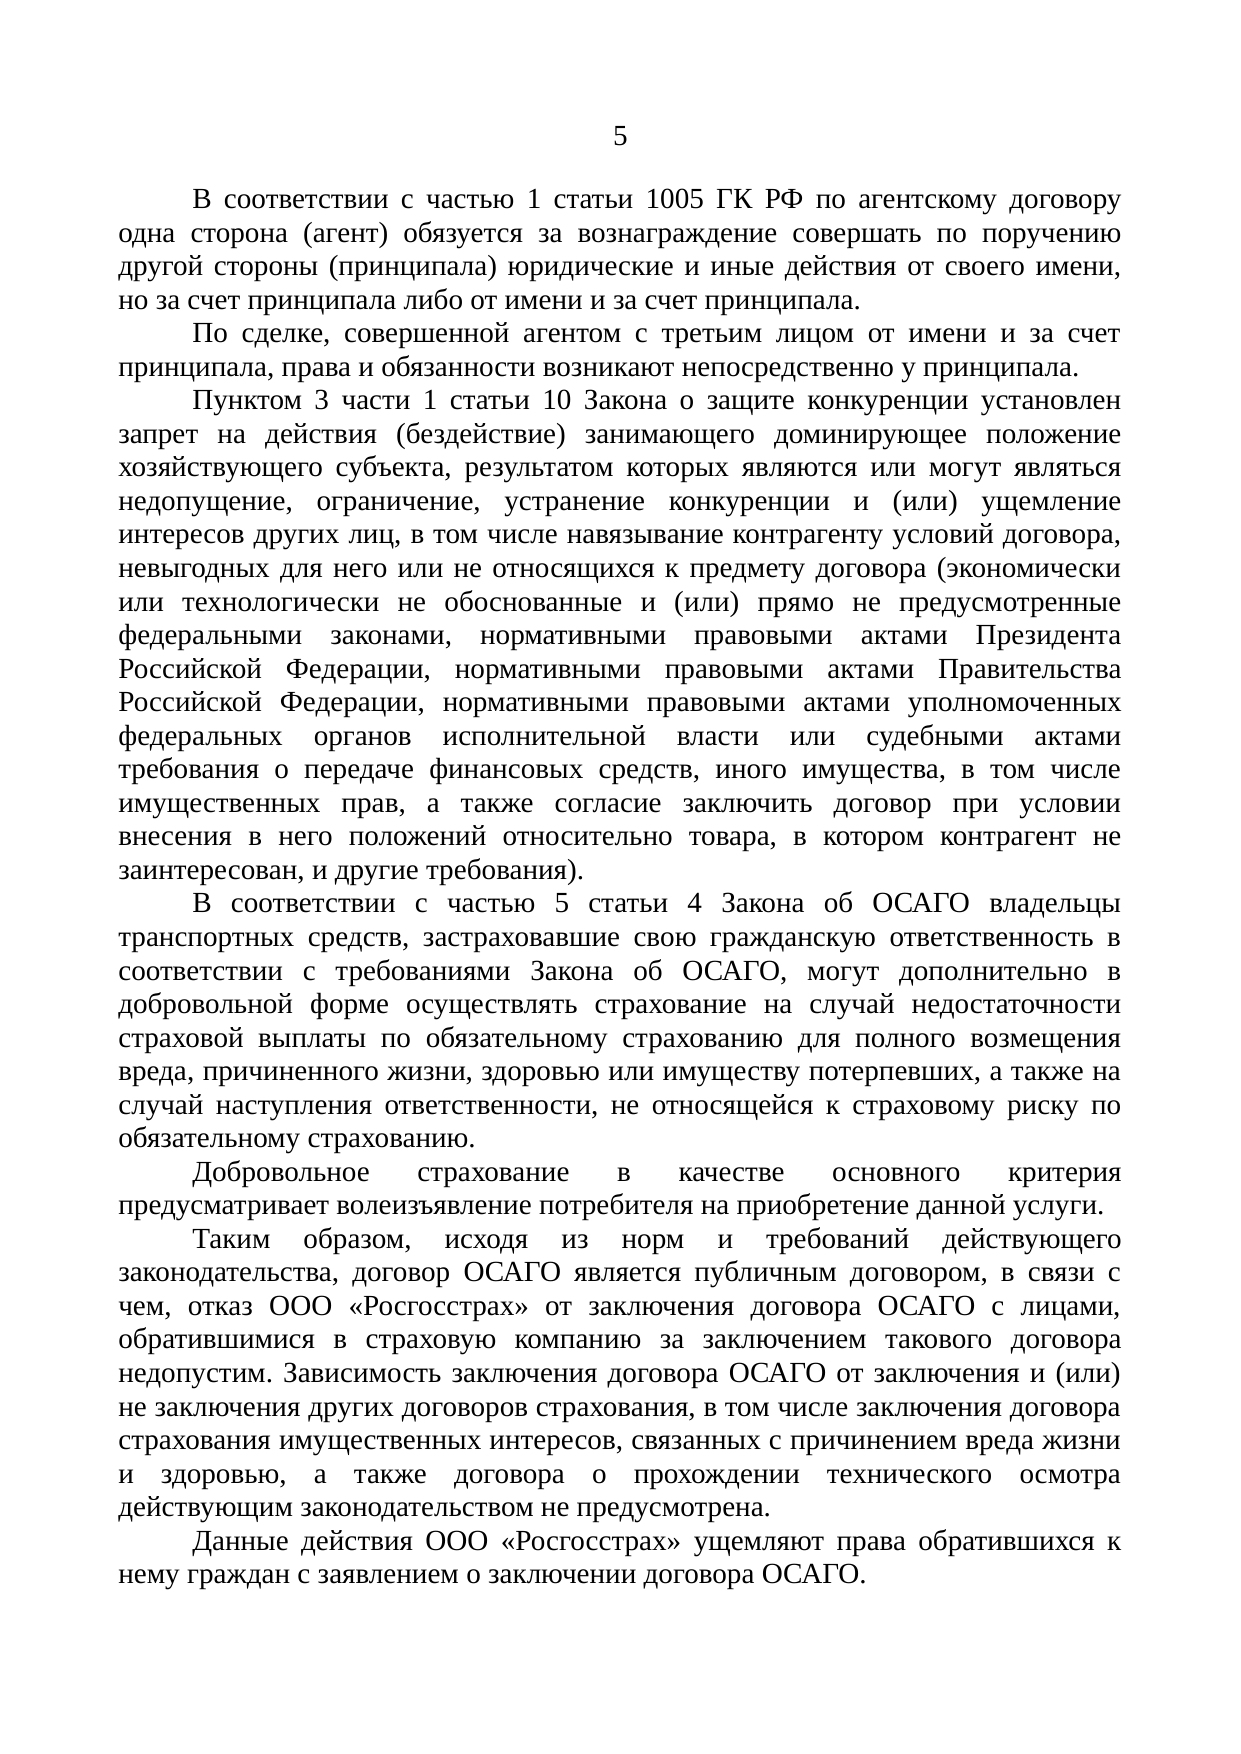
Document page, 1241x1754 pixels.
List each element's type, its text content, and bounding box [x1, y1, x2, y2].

text По сделке, совершенной агентом с третьим лицом от имени и за счет принципала, права и обязанности возникают непосредственно у принципала. [118, 315, 1122, 382]
text Данные действия ООО «Росгосстрах» ущемляют права обратившихся к нему граждан с заявлением о заключении договора ОСАГО. [118, 1523, 1122, 1590]
text Пунктом 3 части 1 статьи 10 Закона о защите конкуренции установлен запрет на действия (бездействие) занимающего доминирующее положение хозяйствующего субъекта, результатом которых являются или могут являться недопущение, ограничение, устранение конкуренции и (или) ущемление интересов других лиц, в том числе навязывание контрагенту условий договора, невыгодных для него или не относящихся к предмету договора (экономически или технологически не обоснованные и (или) прямо не предусмотренные федеральными законами, нормативными правовыми актами Президента Российской Федерации, нормативными правовыми актами Правительства Российской Федерации, нормативными правовыми актами уполномоченных федеральных органов исполнительной власти или судебными актами требования о передаче финансовых средств, иного имущества, в том числе имущественных прав, а также согласие заключить договор при условии внесения в него положений относительно товара, в котором контрагент не заинтересован, и другие требования). [118, 382, 1122, 886]
text Добровольное страхование в качестве основного критерия предусматривает волеизъявление потребителя на приобретение данной услуги. [118, 1154, 1122, 1221]
text Таким образом, исходя из норм и требований действующего законодательства, договор ОСАГО является публичным договором, в связи с чем, отказ ООО «Росгосстрах» от заключения договора ОСАГО с лицами, обратившимися в страховую компанию за заключением такового договора недопустим. Зависимость заключения договора ОСАГО от заключения и (или) не заключения других договоров страхования, в том числе заключения договора страхования имущественных интересов, связанных с причинением вреда жизни и здоровью, а также договора о прохождении технического осмотра действующим законодательством не предусмотрена. [118, 1221, 1122, 1523]
text В соответствии с частью 1 статьи 1005 ГК РФ по агентскому договору одна сторона (агент) обязуется за вознаграждение совершать по поручению другой стороны (принципала) юридические и иные действия от своего имени, но за счет принципала либо от имени и за счет принципала. [118, 181, 1122, 315]
text В соответствии с частью 5 статьи 4 Закона об ОСАГО владельцы транспортных средств, застраховавшие свою гражданскую ответственность в соответствии с требованиями Закона об ОСАГО, могут дополнительно в добровольной форме осуществлять страхование на случай недостаточности страховой выплаты по обязательному страхованию для полного возмещения вреда, причиненного жизни, здоровью или имуществу потерпевших, а также на случай наступления ответственности, не относящейся к страховому риску по обязательному страхованию. [118, 886, 1122, 1154]
